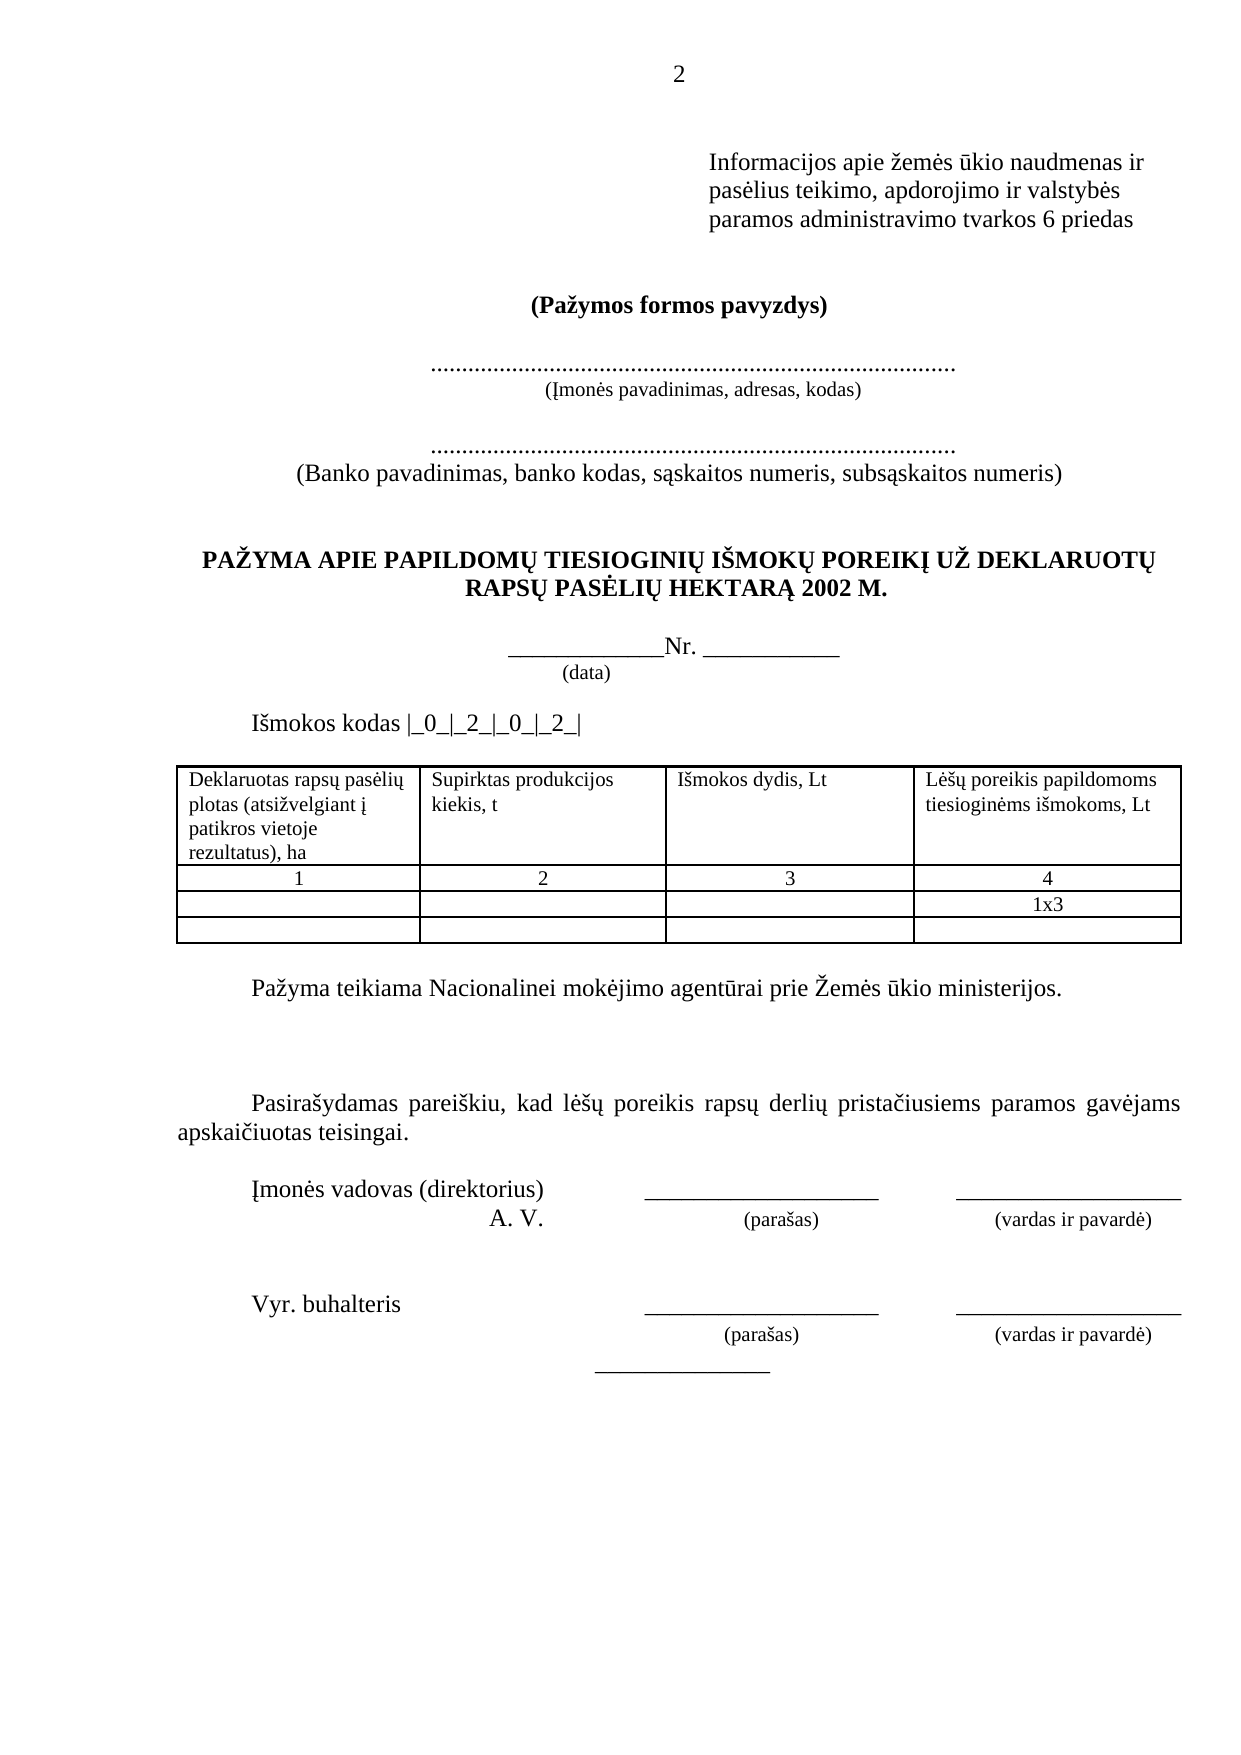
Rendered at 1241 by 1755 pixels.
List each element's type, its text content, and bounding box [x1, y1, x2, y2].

table_header Deklaruotas rapsų pasėlių plotas (atsižvelgiant į patikros vietoje rezultatus), ha [178, 768, 419, 864]
table_cell 1 [178, 866, 419, 890]
table_header Supirktas produkcijos kiekis, t [421, 768, 665, 864]
text Pažyma teikiama Nacionalinei mokėjimo agentūrai prie Žemės ūkio ministerijos. [177, 973, 1181, 1002]
table_cell 4 [915, 866, 1180, 890]
table_cell [421, 918, 665, 942]
text Vyr. buhalteris [177, 1289, 1181, 1318]
text paramos administravimo tvarkos 6 priedas [177, 204, 1181, 233]
text pasėlius teikimo, apdorojimo ir valstybės [177, 176, 1181, 204]
text Informacijos apie žemės ūkio naudmenas ir [177, 147, 1181, 176]
text (Įmonės pavadinimas, adresas, kodas) [177, 377, 1181, 401]
table_header Lėšų poreikis papildomoms tiesioginėms išmokoms, Lt [915, 768, 1180, 864]
text (Pažymos formos pavyzdys) [177, 291, 1181, 319]
text (data) [177, 660, 1181, 684]
text ______________ [183, 1347, 1181, 1375]
table_cell 1x3 [915, 892, 1180, 916]
text (parašas) (vardas ir pavardė) [177, 1318, 1181, 1347]
text A. V. (parašas) (vardas ir pavardė) [177, 1203, 1181, 1232]
table_cell [915, 918, 1180, 942]
text Nr. [177, 631, 1181, 660]
text (Banko pavadinimas, banko kodas, sąskaitos numeris, subsąskaitos numeris) [177, 458, 1181, 487]
text Pasirašydamas pareiškiu, kad lėšų poreikis rapsų derlių pristačiusiems paramos gavėjams apskaičiuotas teisingai. [177, 1088, 1181, 1145]
table_cell 3 [667, 866, 913, 890]
table_cell [178, 918, 419, 942]
table_cell [421, 892, 665, 916]
text Išmokos kodas |_0_|_2_|_0_|_2_| [177, 708, 1181, 737]
text PAŽYMA APIE PAPILDOMŲ TIESIOGINIŲ IŠMOKŲ POREIKĮ UŽ DEKLARUOTŲ RAPSŲ PASĖLIŲ HEKTARĄ 2002 M. [177, 545, 1181, 602]
table_cell [178, 892, 419, 916]
table_cell [667, 918, 913, 942]
table_cell [667, 892, 913, 916]
table_header Išmokos dydis, Lt [667, 768, 913, 864]
table_cell 2 [421, 866, 665, 890]
text Įmonės vadovas (direktorius) [177, 1174, 1181, 1203]
